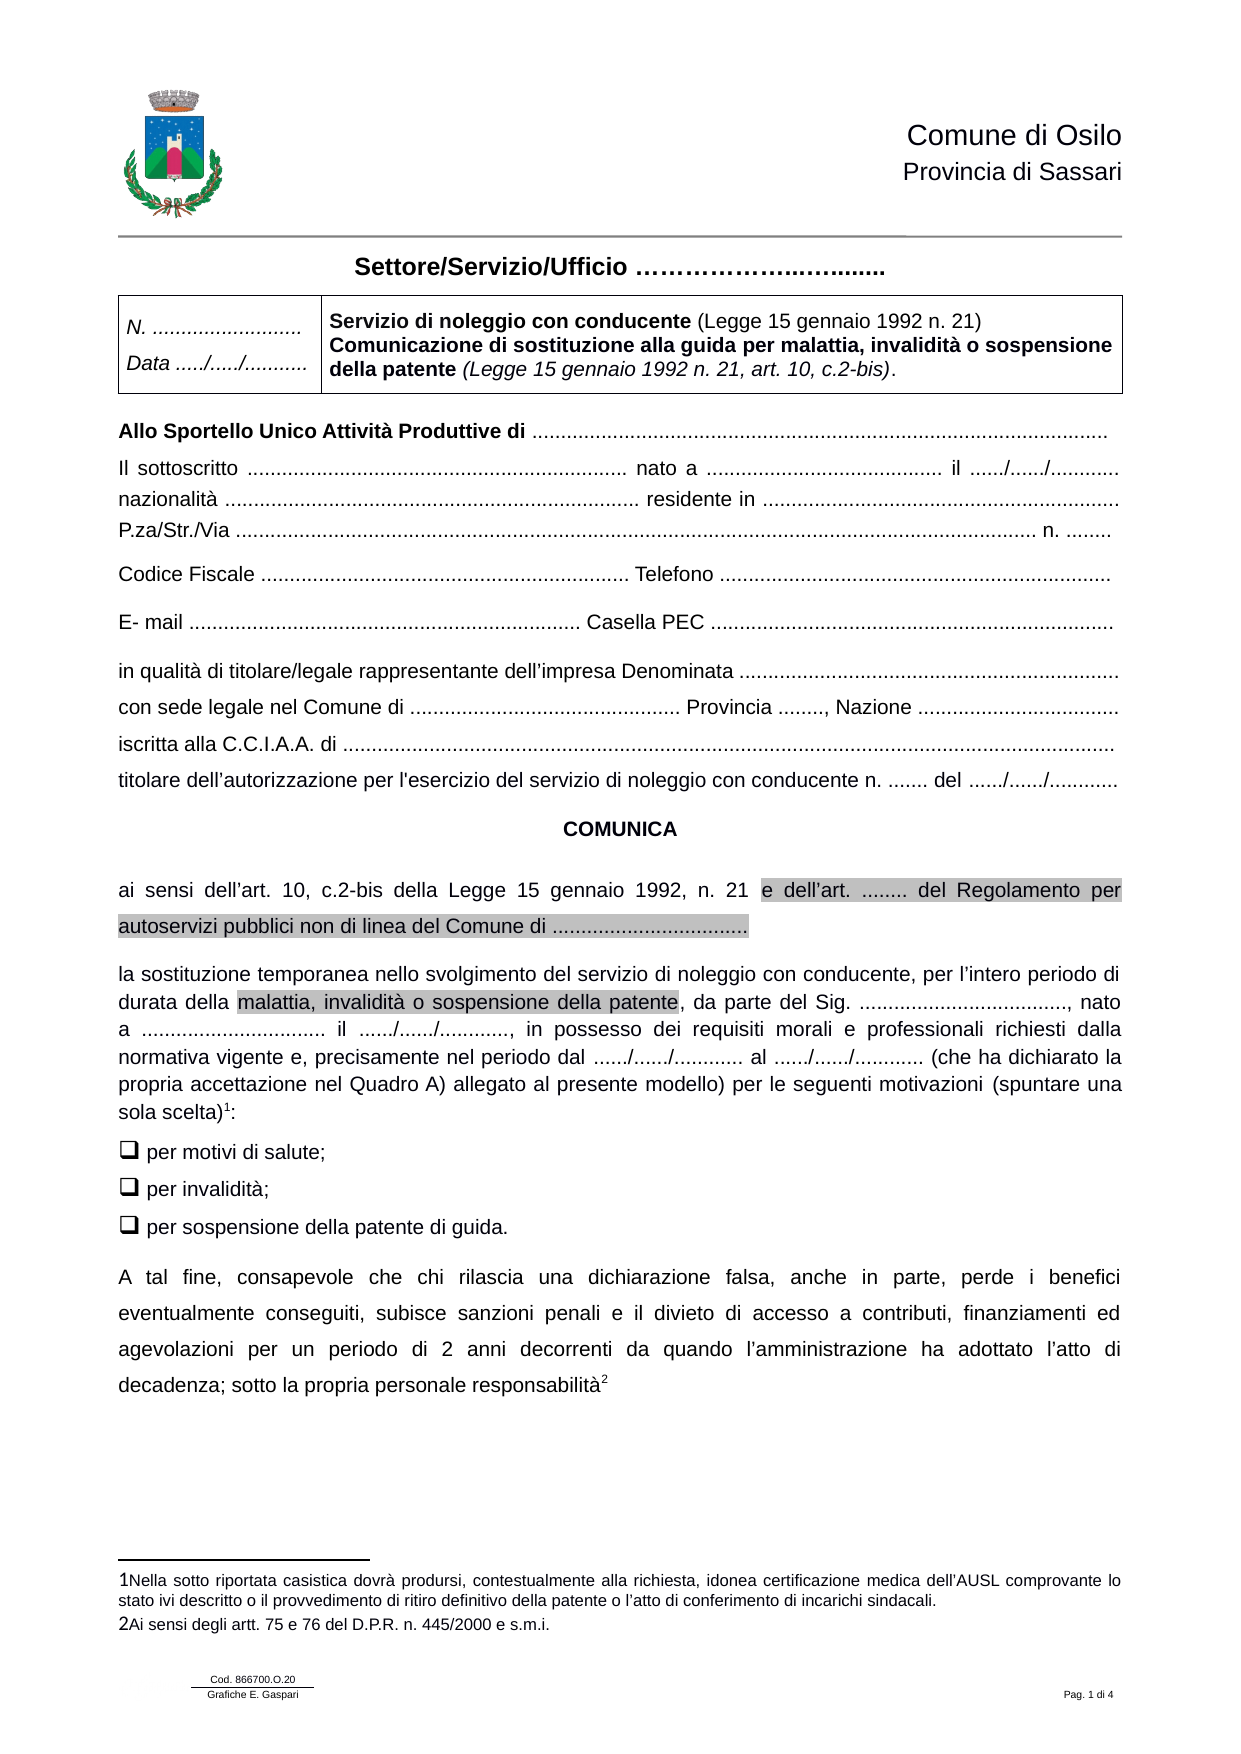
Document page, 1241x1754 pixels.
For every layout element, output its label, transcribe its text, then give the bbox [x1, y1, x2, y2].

text Nella sotto riportata casistica dovrà prodursi, contestualmente alla richiesta, idonea certificazione medica dell’AUSL comprovante lo stato ivi descritto o il provvedimento di ritiro definitivo della patente o l’atto di conferimento di incarichi sindacali. [118, 1566, 1122, 1610]
text Settore/Servizio/Ufficio ………………...…........ [118, 252, 1122, 281]
text Provincia di Sassari [224, 157, 1122, 185]
text Allo Sportello Unico Attività Produttive di .................................................................................................... [118, 419, 1122, 443]
text in qualità di titolare/legale rappresentante dell’impresa Denominata .................................................................. [118, 658, 1122, 682]
text E- mail .................................................................... Casella PEC ...................................................................... [118, 610, 1122, 634]
text la sostituzione temporanea nello svolgimento del servizio di noleggio con conducente, per l’intero periodo di durata della malattia, invalidità o sospensione della patente, da parte del Sig. ...................................., nato a ................................ il ....../....../............, in possesso dei requisiti morali e professionali richiesti dalla normativa vigente e, precisamente nel periodo dal ....../....../............ al ....../....../............ (che ha dichiarato la propria accettazione nel Quadro A) allegato al presente modello) per le seguenti motivazioni (spuntare una sola scelta): [118, 962, 1122, 1124]
text iscritta alla C.C.I.A.A. di ...................................................................................................................................... [118, 731, 1122, 755]
table_header Servizio di noleggio con conducente (Legge 15 gennaio 1992 n. 21) Comunicazione di sostituzione alla guida per malattia, invalidità o sospensione della patente (Legge 15 gennaio 1992 n. 21, art. 10, c.2-bis). [322, 296, 1122, 393]
text Il sottoscritto .................................................................. nato a ......................................... il ....../....../............ nazionalità ........................................................................ residente in .............................................................. P.za/Str./Via ........................................................................................................................................... n. ........ [118, 456, 1122, 542]
table_header N. .......................... Data ...../...../........... [119, 296, 321, 393]
text titolare dell’autorizzazione per l'esercizio del servizio di noleggio con conducente n. ....... del ....../....../............ [118, 768, 1122, 792]
text con sede legale nel Comune di ............................................... Provincia ........, Nazione ................................... [118, 695, 1122, 719]
text  per sospensione della patente di guida. [118, 1215, 1122, 1240]
text ai sensi dell’art. 10, c.2-bis della Legge 15 gennaio 1992, n. 21 e dell’art. ........ del Regolamento per autoservizi pubblici non di linea del Comune di .................................. [118, 878, 1122, 938]
text Codice Fiscale ................................................................ Telefono .................................................................... [118, 562, 1122, 586]
picture [122, 87, 224, 219]
text  per invalidità; [118, 1177, 1122, 1202]
text A tal fine, consapevole che chi rilascia una dichiarazione falsa, anche in parte, perde i benefici eventualmente conseguiti, subisce sanzioni penali e il divieto di accesso a contributi, finanziamenti ed agevolazioni per un periodo di 2 anni decorrenti da quando l’amministrazione ha adottato l’atto di decadenza; sotto la propria personale responsabilità [118, 1265, 1122, 1396]
text Ai sensi degli artt. 75 e 76 del D.P.R. n. 445/2000 e s.m.i. [118, 1610, 1122, 1636]
text Comune di Osilo [224, 118, 1122, 152]
text COMUNICA [118, 817, 1122, 841]
text  per motivi di salute; [118, 1140, 1122, 1165]
